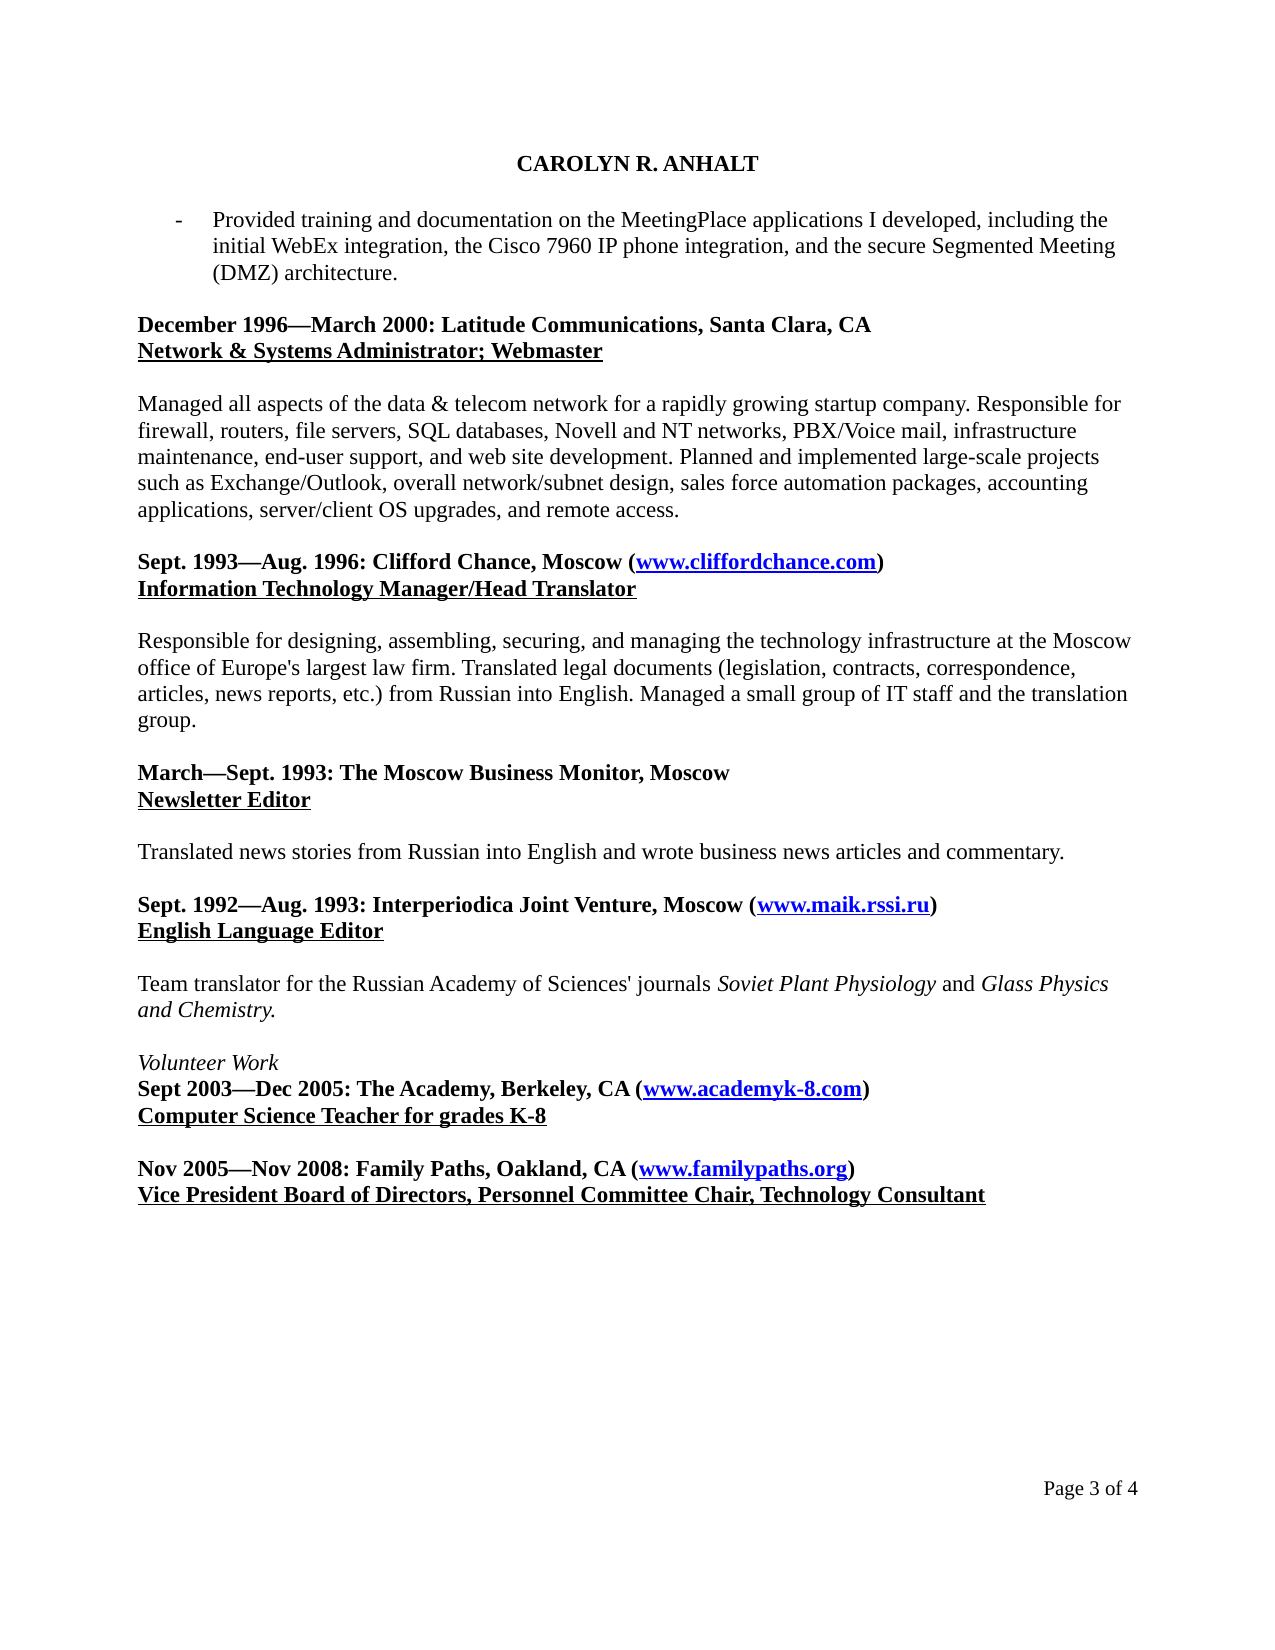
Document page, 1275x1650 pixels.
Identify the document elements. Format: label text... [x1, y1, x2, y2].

text Volunteer Work [137, 1049, 1138, 1076]
text March—Sept. 1993: The Moscow Business Monitor, Moscow [137, 759, 1138, 786]
text Computer Science Teacher for grades K-8 [137, 1102, 1138, 1128]
text Vice President Board of Directors, Personnel Committee Chair, Technology Consultant [137, 1181, 1138, 1207]
text Nov 2005—Nov 2008: Family Paths, Oakland, CA (www.familypaths.org) [137, 1154, 1138, 1181]
text Newsletter Editor [137, 786, 1138, 812]
text December 1996—March 2000: Latitude Communications, Santa Clara, CA [137, 311, 1138, 338]
text Responsible for designing, assembling, securing, and managing the technology infrastructure at the Moscow office of Europe's largest law firm. Translated legal documents (legislation, contracts, correspondence, articles, news reports, etc.) from Russian into English. Managed a small group of IT staff and the translation group. [137, 627, 1138, 733]
text Sept 2003—Dec 2005: The Academy, Berkeley, CA (www.academyk-8.com) [137, 1076, 1138, 1102]
text Managed all aspects of the data & telecom network for a rapidly growing startup company. Responsible for firewall, routers, file servers, SQL databases, Novell and NT networks, PBX/Voice mail, infrastructure maintenance, end-user support, and web site development. Planned and implemented large-scale projects such as Exchange/Outlook, overall network/subnet design, sales force automation packages, accounting applications, server/client OS upgrades, and remote access. [137, 390, 1138, 522]
text Sept. 1992—Aug. 1993: Interperiodica Joint Venture, Moscow (www.maik.rssi.ru) [137, 891, 1138, 917]
text Team translator for the Russian Academy of Sciences' journals Soviet Plant Physiology and Glass Physics and Chemistry. [137, 970, 1138, 1023]
text Information Technology Manager/Head Translator [137, 575, 1138, 601]
text Translated news stories from Russian into English and wrote business news articles and commentary. [137, 812, 1138, 865]
text Network & Systems Administrator; Webmaster [137, 338, 1138, 364]
text Sept. 1993—Aug. 1996: Clifford Chance, Moscow (www.cliffordchance.com) [137, 548, 1138, 575]
list Provided training and documentation on the MeetingPlace applications I developed, including the initial WebEx integration, the Cisco 7960 IP phone integration, and the secure Segmented Meeting (DMZ) architecture. [175, 206, 1138, 285]
text English Language Editor [137, 917, 1138, 944]
